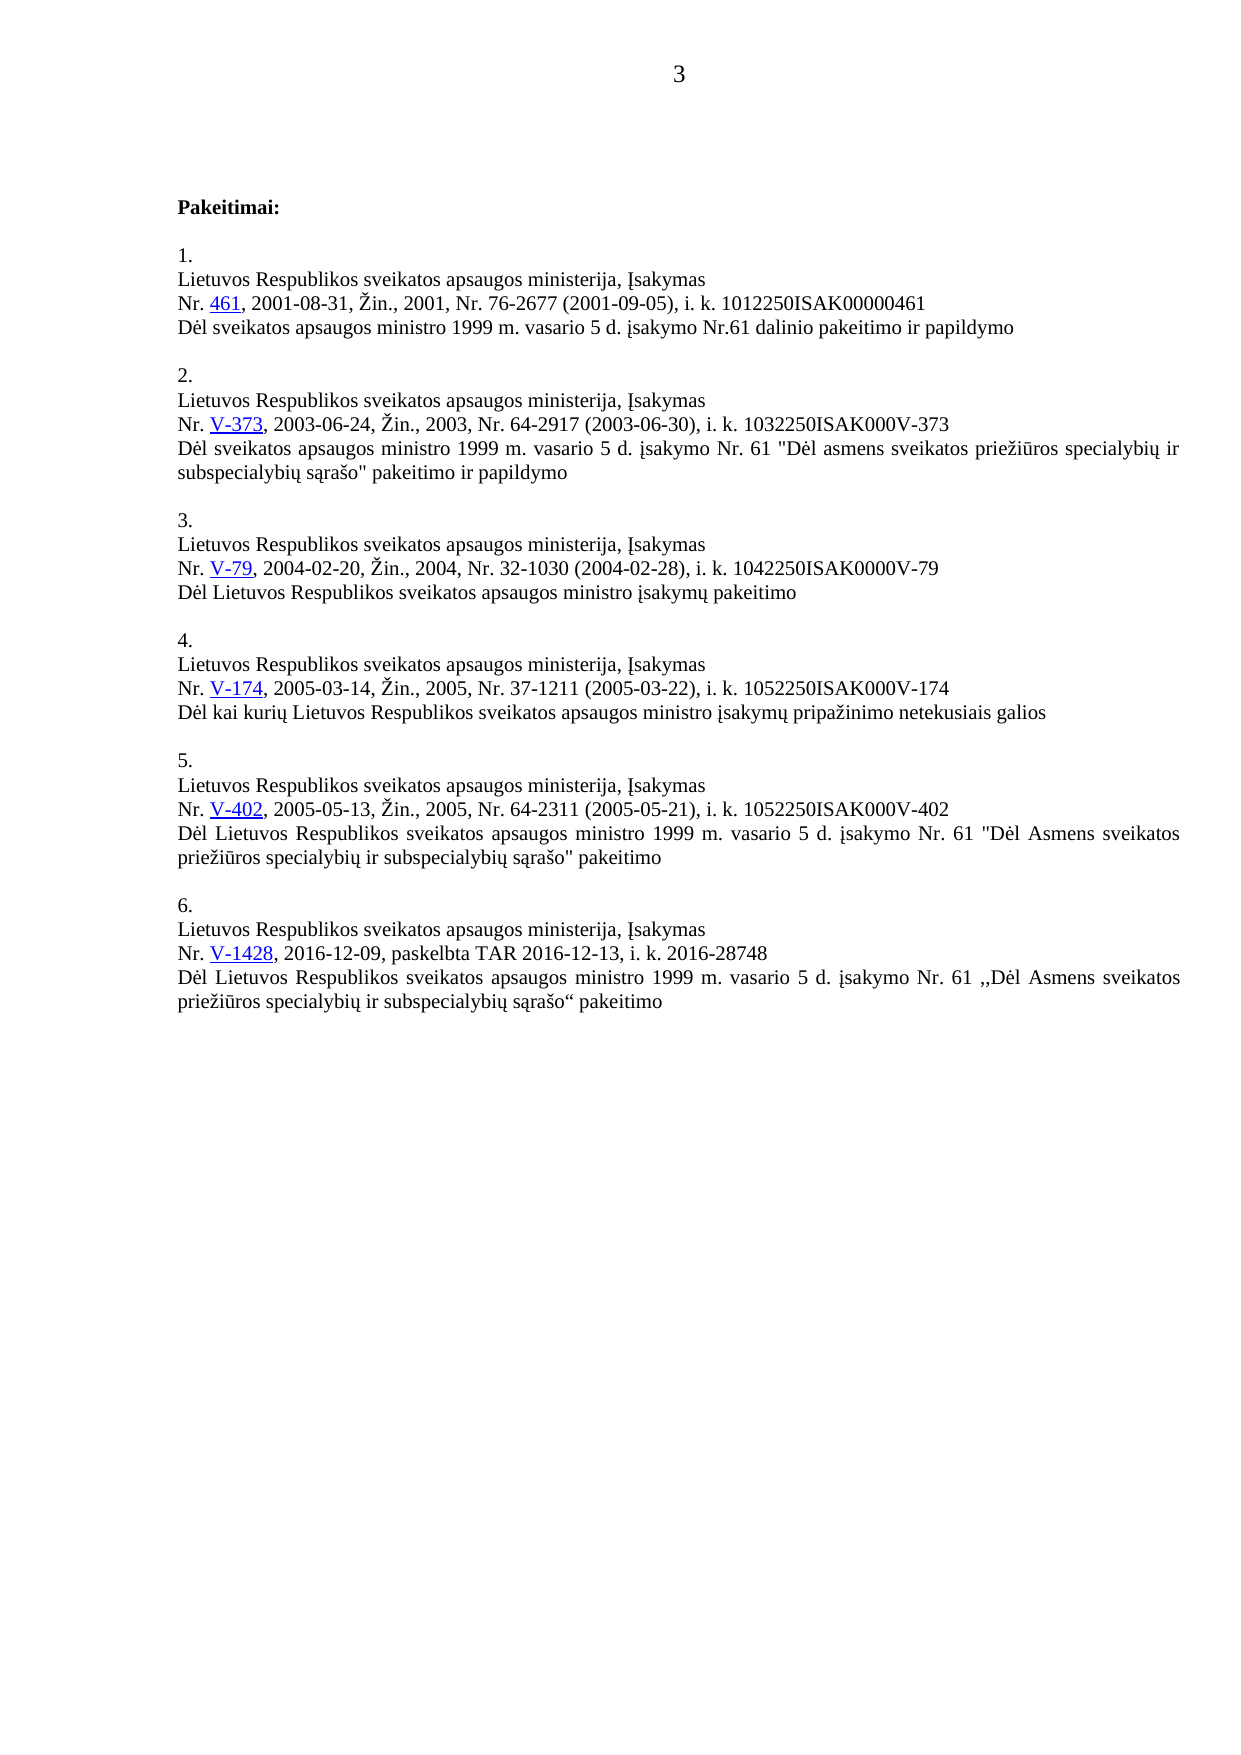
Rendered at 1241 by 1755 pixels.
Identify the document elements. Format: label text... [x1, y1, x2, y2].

text Dėl Lietuvos Respublikos sveikatos apsaugos ministro įsakymų pakeitimo [177, 580, 1181, 604]
text 6. [177, 893, 1181, 917]
text Lietuvos Respublikos sveikatos apsaugos ministerija, Įsakymas [177, 652, 1181, 676]
text 3. [177, 508, 1181, 532]
text Lietuvos Respublikos sveikatos apsaugos ministerija, Įsakymas [177, 917, 1181, 941]
text Lietuvos Respublikos sveikatos apsaugos ministerija, Įsakymas [177, 387, 1181, 412]
text Nr. V-402, 2005-05-13, Žin., 2005, Nr. 64-2311 (2005-05-21), i. k. 1052250ISAK000V-402 [177, 797, 1181, 821]
text Lietuvos Respublikos sveikatos apsaugos ministerija, Įsakymas [177, 267, 1181, 291]
text 4. [177, 628, 1181, 652]
text Nr. 461, 2001-08-31, Žin., 2001, Nr. 76-2677 (2001-09-05), i. k. 1012250ISAK00000461 [177, 291, 1181, 315]
text Lietuvos Respublikos sveikatos apsaugos ministerija, Įsakymas [177, 532, 1181, 556]
text Pakeitimai: [177, 195, 1181, 219]
text Nr. V-373, 2003-06-24, Žin., 2003, Nr. 64-2917 (2003-06-30), i. k. 1032250ISAK000V-373 [177, 412, 1181, 436]
text Nr. V-174, 2005-03-14, Žin., 2005, Nr. 37-1211 (2005-03-22), i. k. 1052250ISAK000V-174 [177, 676, 1181, 700]
text Dėl kai kurių Lietuvos Respublikos sveikatos apsaugos ministro įsakymų pripažinimo netekusiais galios [177, 700, 1181, 724]
text Dėl Lietuvos Respublikos sveikatos apsaugos ministro 1999 m. vasario 5 d. įsakymo Nr. 61 "Dėl Asmens sveikatos priežiūros specialybių ir subspecialybių sąrašo" pakeitimo [177, 821, 1181, 869]
text Lietuvos Respublikos sveikatos apsaugos ministerija, Įsakymas [177, 772, 1181, 797]
text 5. [177, 748, 1181, 772]
text 1. [177, 243, 1181, 267]
text Dėl sveikatos apsaugos ministro 1999 m. vasario 5 d. įsakymo Nr. 61 "Dėl asmens sveikatos priežiūros specialybių ir subspecialybių sąrašo" pakeitimo ir papildymo [177, 436, 1181, 484]
text Dėl sveikatos apsaugos ministro 1999 m. vasario 5 d. įsakymo Nr.61 dalinio pakeitimo ir papildymo [177, 315, 1181, 339]
text 2. [177, 363, 1181, 387]
text Dėl Lietuvos Respublikos sveikatos apsaugos ministro 1999 m. vasario 5 d. įsakymo Nr. 61 ,,Dėl Asmens sveikatos priežiūros specialybių ir subspecialybių sąrašo“ pakeitimo [177, 965, 1181, 1013]
text Nr. V-1428, 2016-12-09, paskelbta TAR 2016-12-13, i. k. 2016-28748 [177, 941, 1181, 965]
text Nr. V-79, 2004-02-20, Žin., 2004, Nr. 32-1030 (2004-02-28), i. k. 1042250ISAK0000V-79 [177, 556, 1181, 580]
